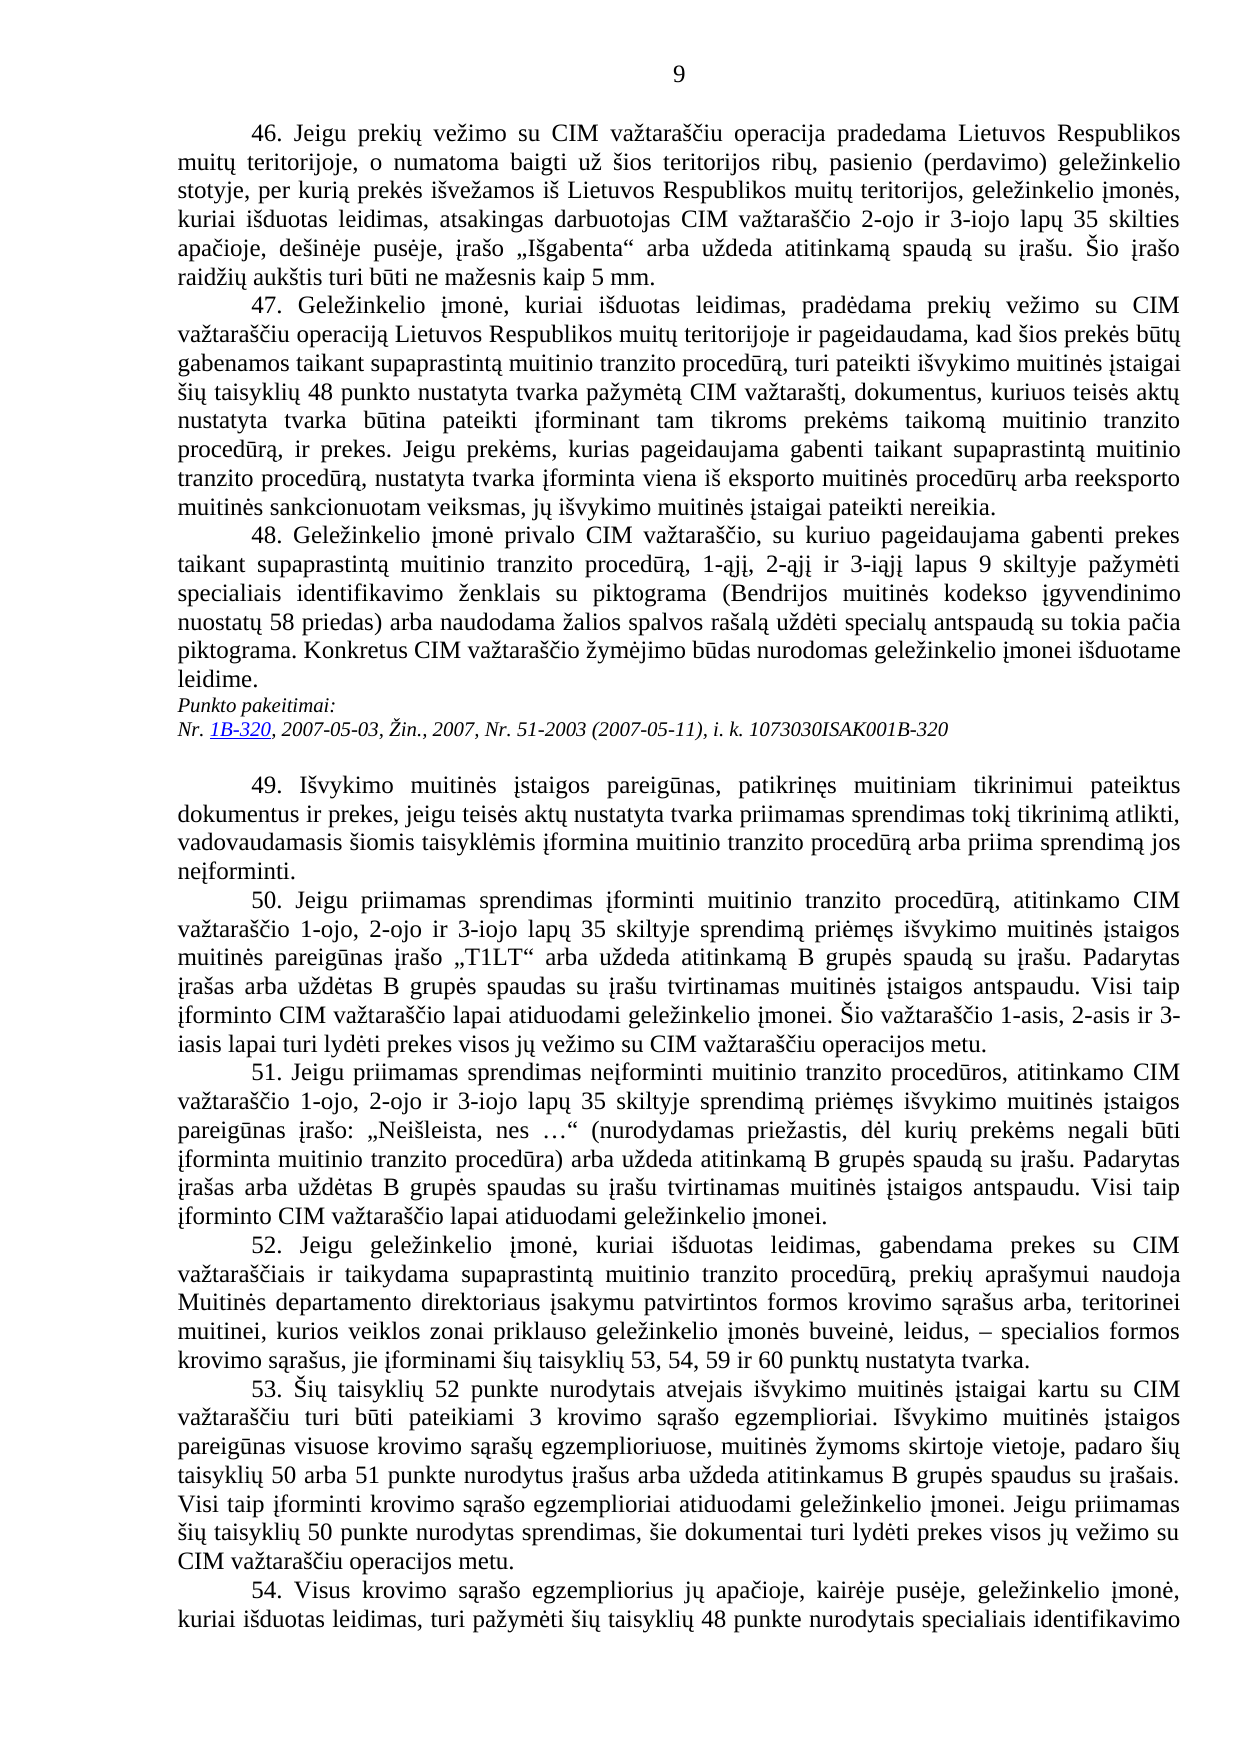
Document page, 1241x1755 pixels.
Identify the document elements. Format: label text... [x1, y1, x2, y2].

text 48. Geležinkelio įmonė privalo CIM važtaraščio, su kuriuo pageidaujama gabenti prekes taikant supaprastintą muitinio tranzito procedūrą, 1-ąjį, 2-ąjį ir 3-iąjį lapus 9 skiltyje pažymėti specialiais identifikavimo ženklais su piktograma (Bendrijos muitinės kodekso įgyvendinimo nuostatų 58 priedas) arba naudodama žalios spalvos rašalą uždėti specialų antspaudą su tokia pačia piktograma. Konkretus CIM važtaraščio žymėjimo būdas nurodomas geležinkelio įmonei išduotame leidime. [177, 521, 1181, 693]
text 47. Geležinkelio įmonė, kuriai išduotas leidimas, pradėdama prekių vežimo su CIM važtaraščiu operaciją Lietuvos Respublikos muitų teritorijoje ir pageidaudama, kad šios prekės būtų gabenamos taikant supaprastintą muitinio tranzito procedūrą, turi pateikti išvykimo muitinės įstaigai šių taisyklių 48 punkto nustatyta tvarka pažymėtą CIM važtaraštį, dokumentus, kuriuos teisės aktų nustatyta tvarka būtina pateikti įforminant tam tikroms prekėms taikomą muitinio tranzito procedūrą, ir prekes. Jeigu prekėms, kurias pageidaujama gabenti taikant supaprastintą muitinio tranzito procedūrą, nustatyta tvarka įforminta viena iš eksporto muitinės procedūrų arba reeksporto muitinės sankcionuotam veiksmas, jų išvykimo muitinės įstaigai pateikti nereikia. [177, 291, 1181, 521]
text Punkto pakeitimai: [177, 693, 1181, 717]
text 52. Jeigu geležinkelio įmonė, kuriai išduotas leidimas, gabendama prekes su CIM važtaraščiais ir taikydama supaprastintą muitinio tranzito procedūrą, prekių aprašymui naudoja Muitinės departamento direktoriaus įsakymu patvirtintos formos krovimo sąrašus arba, teritorinei muitinei, kurios veiklos zonai priklauso geležinkelio įmonės buveinė, leidus, – specialios formos krovimo sąrašus, jie įforminami šių taisyklių 53, 54, 59 ir 60 punktų nustatyta tvarka. [177, 1230, 1181, 1374]
text 50. Jeigu priimamas sprendimas įforminti muitinio tranzito procedūrą, atitinkamo CIM važtaraščio 1-ojo, 2-ojo ir 3-iojo lapų 35 skiltyje sprendimą priėmęs išvykimo muitinės įstaigos muitinės pareigūnas įrašo „T1LT“ arba uždeda atitinkamą B grupės spaudą su įrašu. Padarytas įrašas arba uždėtas B grupės spaudas su įrašu tvirtinamas muitinės įstaigos antspaudu. Visi taip įforminto CIM važtaraščio lapai atiduodami geležinkelio įmonei. Šio važtaraščio 1-asis, 2-asis ir 3-iasis lapai turi lydėti prekes visos jų vežimo su CIM važtaraščiu operacijos metu. [177, 885, 1181, 1057]
text 53. Šių taisyklių 52 punkte nurodytais atvejais išvykimo muitinės įstaigai kartu su CIM važtaraščiu turi būti pateikiami 3 krovimo sąrašo egzemplioriai. Išvykimo muitinės įstaigos pareigūnas visuose krovimo sąrašų egzemplioriuose, muitinės žymoms skirtoje vietoje, padaro šių taisyklių 50 arba 51 punkte nurodytus įrašus arba uždeda atitinkamus B grupės spaudus su įrašais. Visi taip įforminti krovimo sąrašo egzemplioriai atiduodami geležinkelio įmonei. Jeigu priimamas šių taisyklių 50 punkte nurodytas sprendimas, šie dokumentai turi lydėti prekes visos jų vežimo su CIM važtaraščiu operacijos metu. [177, 1374, 1181, 1575]
text 49. Išvykimo muitinės įstaigos pareigūnas, patikrinęs muitiniam tikrinimui pateiktus dokumentus ir prekes, jeigu teisės aktų nustatyta tvarka priimamas sprendimas tokį tikrinimą atlikti, vadovaudamasis šiomis taisyklėmis įformina muitinio tranzito procedūrą arba priima sprendimą jos neįforminti. [177, 770, 1181, 885]
text 46. Jeigu prekių vežimo su CIM važtaraščiu operacija pradedama Lietuvos Respublikos muitų teritorijoje, o numatoma baigti už šios teritorijos ribų, pasienio (perdavimo) geležinkelio stotyje, per kurią prekės išvežamos iš Lietuvos Respublikos muitų teritorijos, geležinkelio įmonės, kuriai išduotas leidimas, atsakingas darbuotojas CIM važtaraščio 2-ojo ir 3-iojo lapų 35 skilties apačioje, dešinėje pusėje, įrašo „Išgabenta“ arba uždeda atitinkamą spaudą su įrašu. Šio įrašo raidžių aukštis turi būti ne mažesnis kaip 5 mm. [177, 118, 1181, 291]
text 54. Visus krovimo sąrašo egzempliorius jų apačioje, kairėje pusėje, geležinkelio įmonė, kuriai išduotas leidimas, turi pažymėti šių taisyklių 48 punkte nurodytais specialiais identifikavimo [177, 1575, 1181, 1632]
text Nr. 1B-320, 2007-05-03, Žin., 2007, Nr. 51-2003 (2007-05-11), i. k. 1073030ISAK001B-320 [177, 717, 1181, 741]
text 51. Jeigu priimamas sprendimas neįforminti muitinio tranzito procedūros, atitinkamo CIM važtaraščio 1-ojo, 2-ojo ir 3-iojo lapų 35 skiltyje sprendimą priėmęs išvykimo muitinės įstaigos pareigūnas įrašo: „Neišleista, nes …“ (nurodydamas priežastis, dėl kurių prekėms negali būti įforminta muitinio tranzito procedūra) arba uždeda atitinkamą B grupės spaudą su įrašu. Padarytas įrašas arba uždėtas B grupės spaudas su įrašu tvirtinamas muitinės įstaigos antspaudu. Visi taip įforminto CIM važtaraščio lapai atiduodami geležinkelio įmonei. [177, 1057, 1181, 1230]
